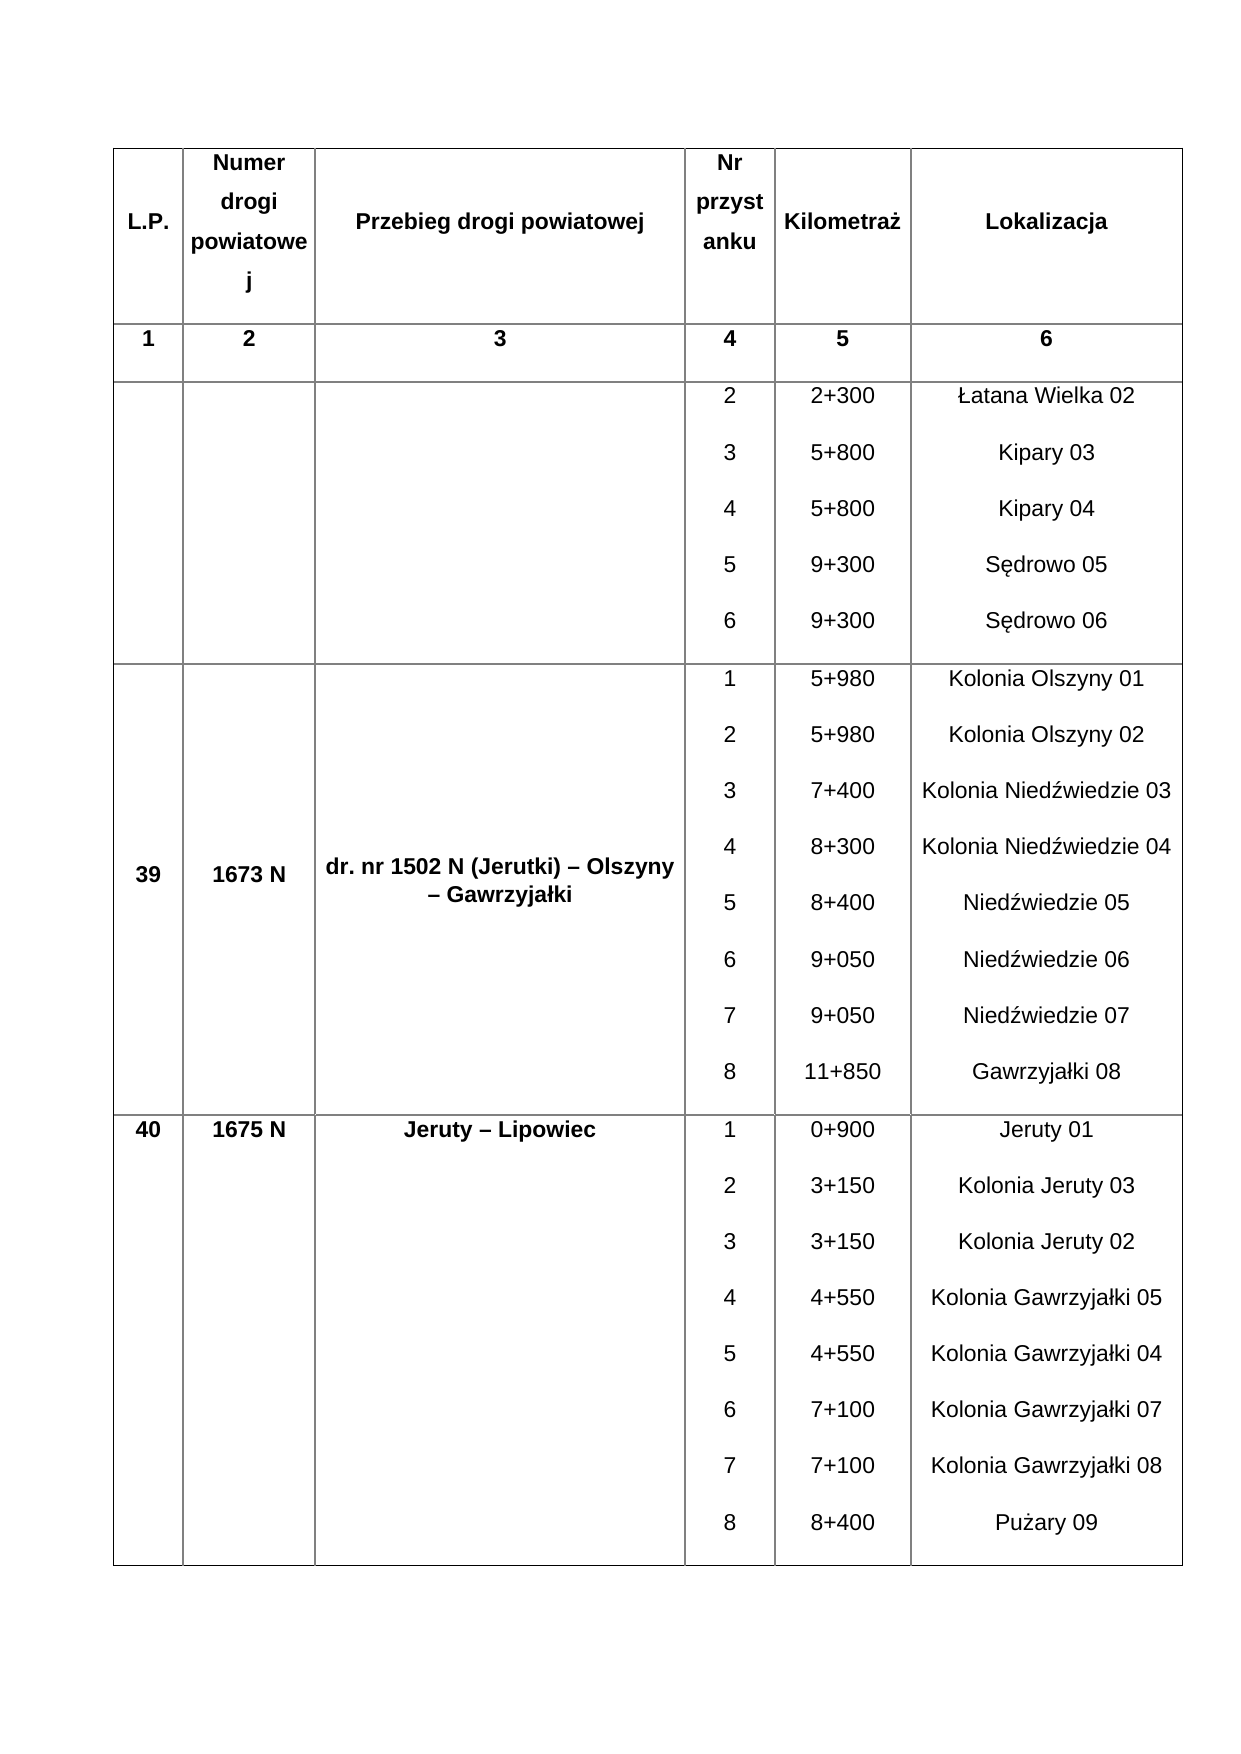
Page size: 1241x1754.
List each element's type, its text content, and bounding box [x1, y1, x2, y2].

table_header Lokalizacja [912, 149, 1182, 323]
table_header Przebieg drogi powiatowej [316, 149, 684, 323]
table_cell 2+300 5+800 5+800 9+300 9+300 [776, 383, 910, 663]
table_cell Łatana Wielka 02 Kipary 03 Kipary 04 Sędrowo 05 Sędrowo 06 [912, 383, 1182, 663]
table_cell 1675 N [184, 1116, 314, 1565]
table_cell Jeruty – Lipowiec [316, 1116, 684, 1565]
table_cell 1 [114, 325, 182, 381]
table_cell dr. nr 1502 N (Jerutki) – Olszyny – Gawrzyjałki [316, 665, 684, 1114]
table_cell [316, 383, 684, 663]
table_cell 2 3 4 5 6 [686, 383, 774, 663]
table_cell 4 [686, 325, 774, 381]
table_cell [114, 383, 182, 663]
table_header L.P. [114, 149, 182, 323]
table_cell 5 [776, 325, 910, 381]
table_cell Jeruty 01 Kolonia Jeruty 03 Kolonia Jeruty 02 Kolonia Gawrzyjałki 05 Kolonia Gawrzyjałki 04 Kolonia Gawrzyjałki 07 Kolonia Gawrzyjałki 08 Pużary 09 [912, 1116, 1182, 1565]
table_cell 1 2 3 4 5 6 7 8 [686, 1116, 774, 1565]
table_cell 40 [114, 1116, 182, 1565]
table_header Numer drogi powiatowej [184, 149, 314, 323]
table_cell 1 2 3 4 5 6 7 8 [686, 665, 774, 1114]
table_header Nr przystanku [686, 149, 774, 323]
table_cell 1673 N [184, 665, 314, 1114]
table_cell 2 [184, 325, 314, 381]
table_cell 6 [912, 325, 1182, 381]
table_header Kilometraż [776, 149, 910, 323]
table_cell 3 [316, 325, 684, 381]
table_cell 39 [114, 665, 182, 1114]
table_cell [184, 383, 314, 663]
table_cell 0+900 3+150 3+150 4+550 4+550 7+100 7+100 8+400 [776, 1116, 910, 1565]
table_cell 5+980 5+980 7+400 8+300 8+400 9+050 9+050 11+850 [776, 665, 910, 1114]
table_cell Kolonia Olszyny 01 Kolonia Olszyny 02 Kolonia Niedźwiedzie 03 Kolonia Niedźwiedzie 04 Niedźwiedzie 05 Niedźwiedzie 06 Niedźwiedzie 07 Gawrzyjałki 08 [912, 665, 1182, 1114]
